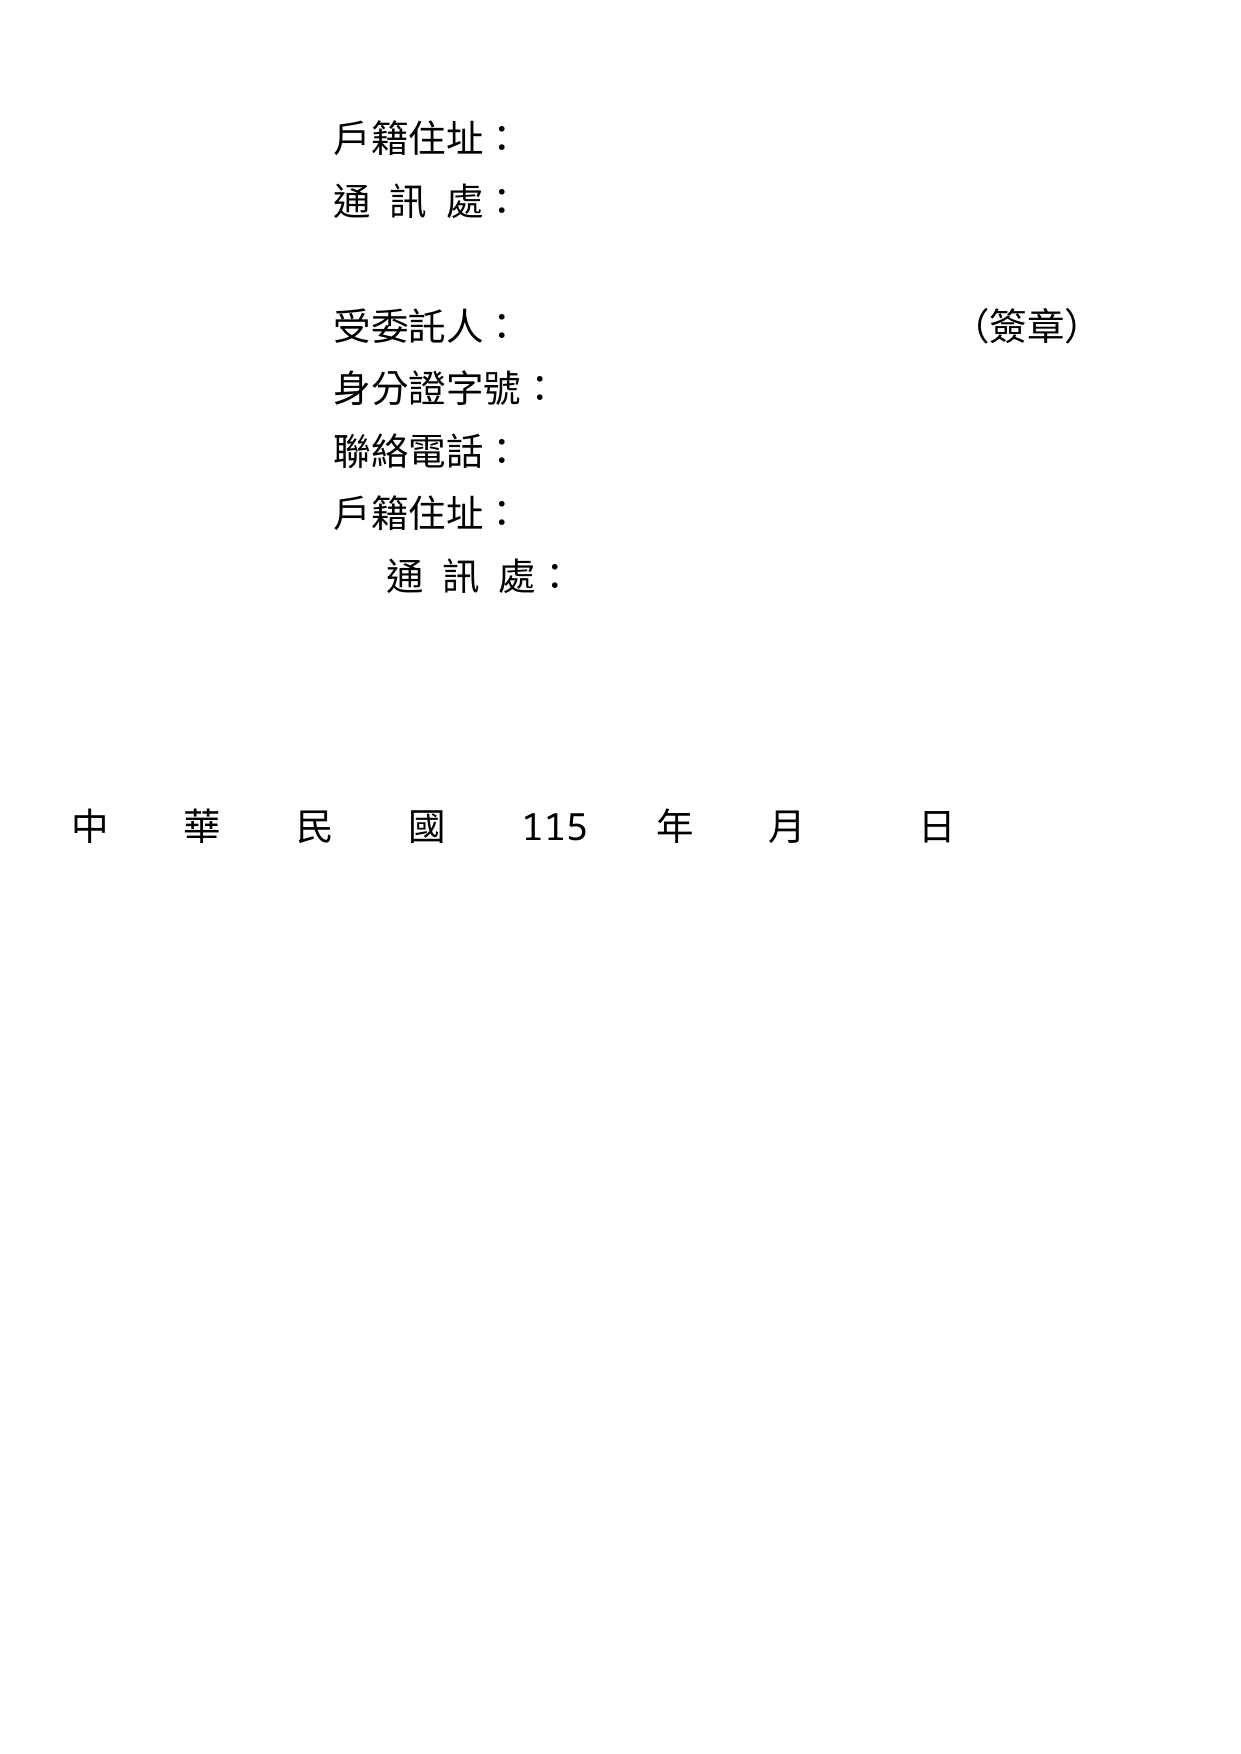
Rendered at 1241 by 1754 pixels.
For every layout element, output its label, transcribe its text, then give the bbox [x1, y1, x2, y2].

text 聯絡電話： [71, 407, 1169, 469]
text 通 訊 處： [71, 157, 1169, 219]
text 戶籍住址： [71, 469, 1169, 532]
text 戶籍住址： [71, 94, 1169, 157]
text 通 訊 處： [71, 532, 1169, 594]
text 中 華 民 國 115 年 月 日 [71, 782, 1169, 844]
text 身分證字號： [221, 344, 1169, 407]
text 受委託人： （簽章） [71, 282, 1169, 344]
